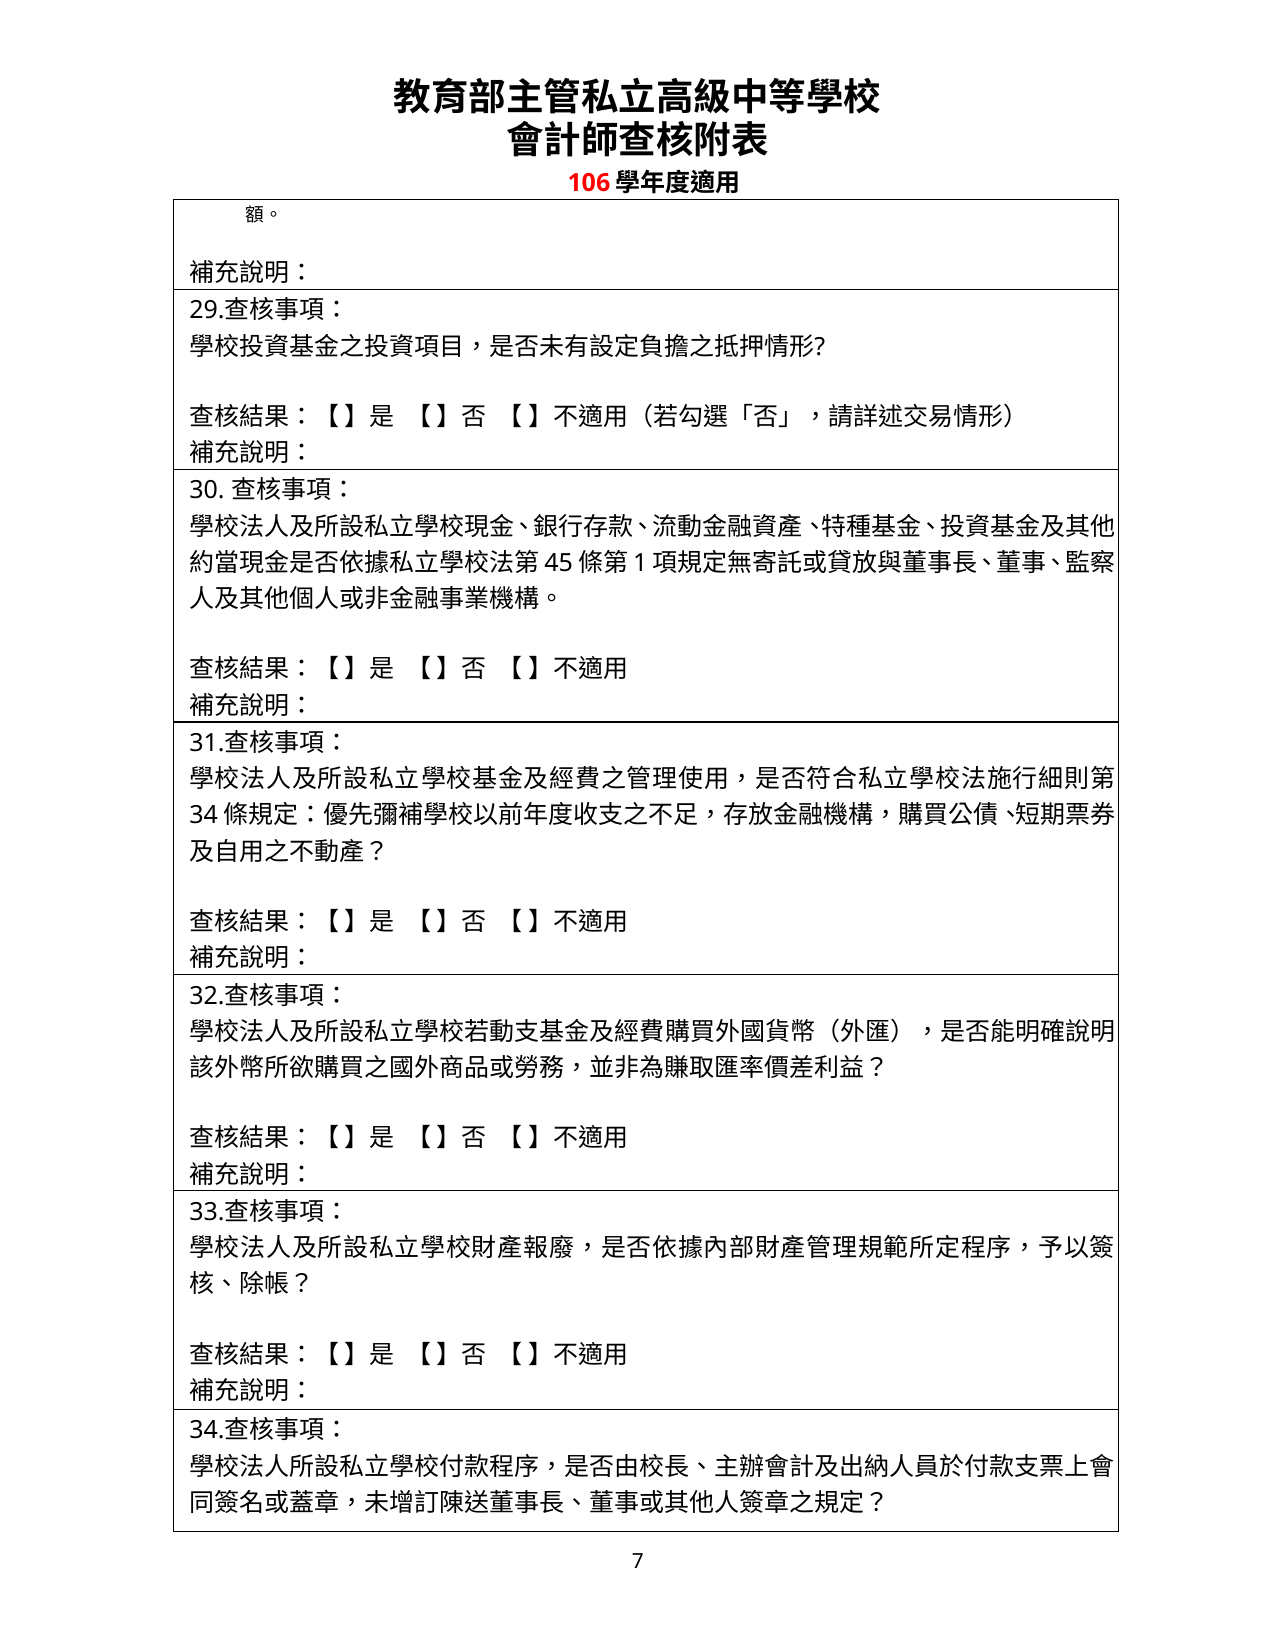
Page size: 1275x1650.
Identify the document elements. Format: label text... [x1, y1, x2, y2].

table_cell 32.查核事項： 學校法人及所設私立學校若動支基金及經費購買外國貨幣（外匯），是否能明確說明該外幣所欲購買之國外商品或勞務，並非為賺取匯率價差利益？ 查核結果：【 】是 【 】否 【 】不適用 補充說明： [174, 975, 1118, 1190]
table_cell 33.查核事項： 學校法人及所設私立學校財產報廢，是否依據內部財產管理規範所定程序，予以簽核、除帳？ 查核結果：【 】是 【 】否 【 】不適用 補充說明： [174, 1191, 1118, 1409]
table_cell 29.查核事項： 學校投資基金之投資項目，是否未有設定負擔之抵押情形? 查核結果：【 】是 【 】否 【 】不適用（若勾選「否」，請詳述交易情形） 補充說明： [174, 290, 1118, 469]
table_cell 34.查核事項： 學校法人所設私立學校付款程序，是否由校長、主辦會計及出納人員於付款支票上會同簽名或蓋章，未增訂陳送董事長、董事或其他人簽章之規定？ [174, 1410, 1118, 1531]
table_cell 31.查核事項： 學校法人及所設私立學校基金及經費之管理使用，是否符合私立學校法施行細則第34條規定：優先彌補學校以前年度收支之不足，存放金融機構，購買公債、短期票券及自用之不動產？ 查核結果：【 】是 【 】否 【 】不適用 補充說明： [174, 723, 1118, 974]
table_cell 30. 查核事項： 學校法人及所設私立學校現金、銀行存款、流動金融資產、特種基金、投資基金及其他約當現金是否依據私立學校法第45條第1項規定無寄託或貸放與董事長、董事、監察人及其他個人或非金融事業機構。 查核結果：【 】是 【 】否 【 】不適用 補充說明： [174, 470, 1118, 721]
table_cell 額。 補充說明： [174, 200, 1118, 289]
